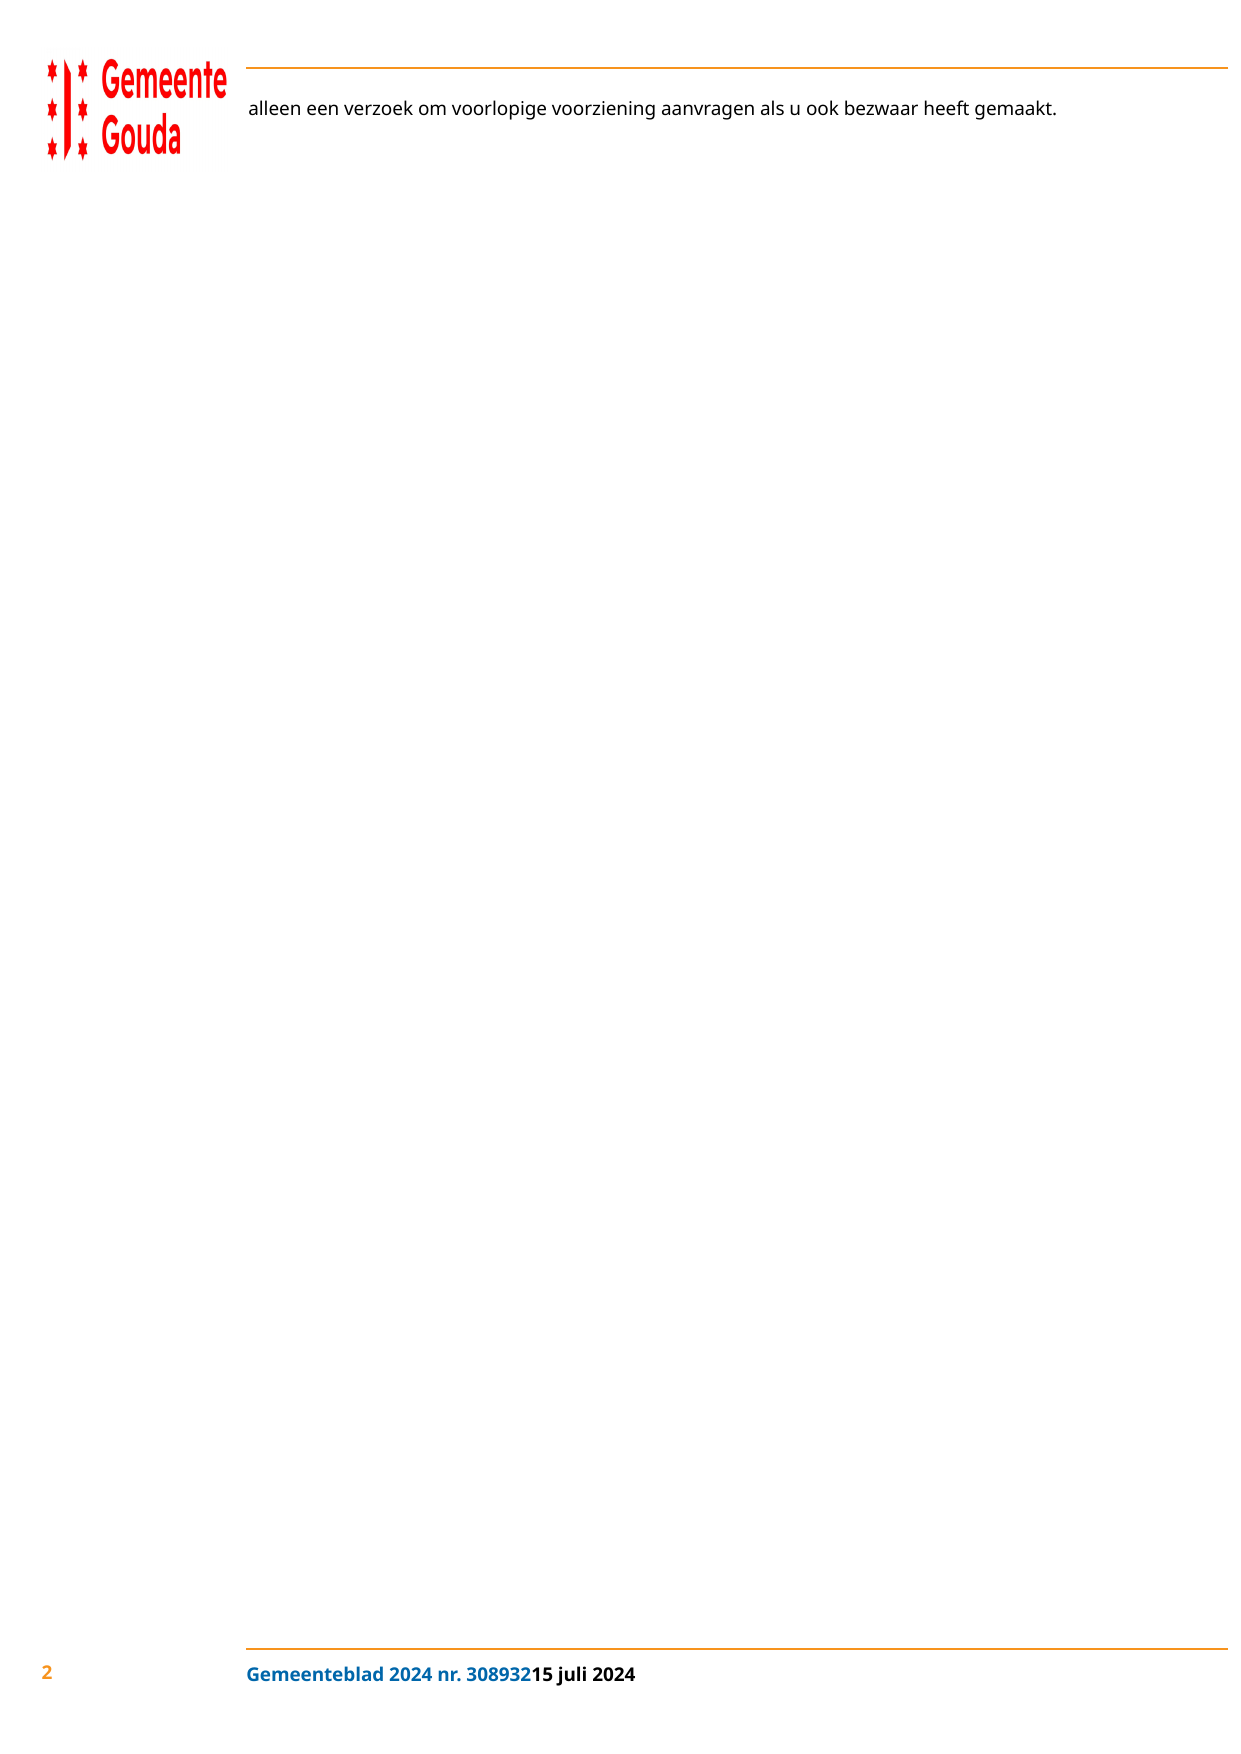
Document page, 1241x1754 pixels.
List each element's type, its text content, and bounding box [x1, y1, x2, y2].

text alleen een verzoek om voorlopige voorziening aanvragen als u ook bezwaar heeft gemaakt. [248, 95, 1152, 121]
picture [41, 47, 231, 172]
